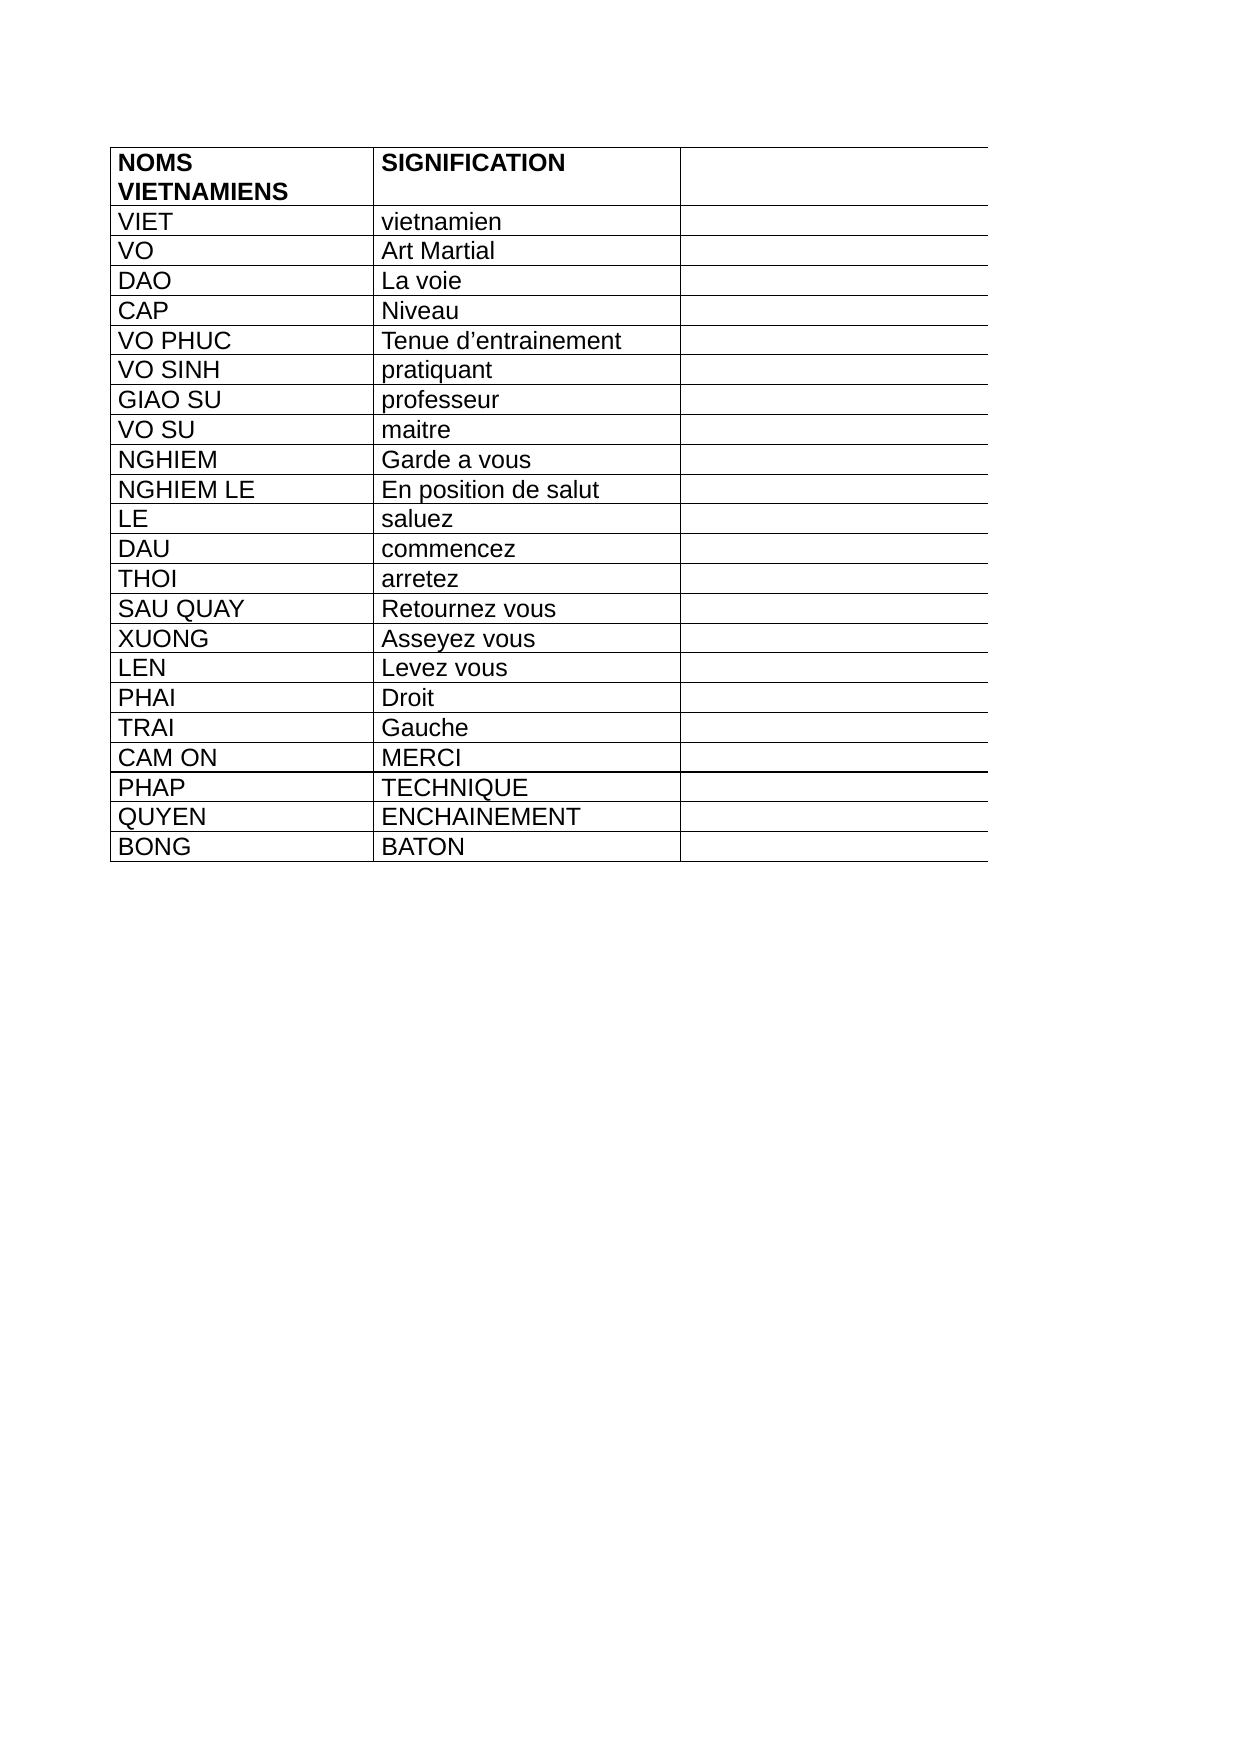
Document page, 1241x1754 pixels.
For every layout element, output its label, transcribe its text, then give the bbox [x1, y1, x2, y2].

table_cell [681, 415, 987, 444]
table_cell [681, 236, 987, 265]
table_cell THOI [111, 564, 373, 593]
table_header SIGNIFICATION [374, 148, 680, 205]
table_cell DAO [111, 266, 373, 295]
table_cell CAM ON [111, 743, 373, 771]
table_cell Tenue d’entrainement [374, 326, 680, 354]
table_cell XUONG [111, 624, 373, 652]
table_cell VIET [111, 206, 373, 235]
table_cell [681, 445, 987, 473]
table_cell [681, 594, 987, 622]
table_cell Droit [374, 683, 680, 712]
table_cell SAU QUAY [111, 594, 373, 622]
table_cell MERCI [374, 743, 680, 771]
table_cell VO PHUC [111, 326, 373, 354]
table_cell NGHIEM LE [111, 475, 373, 503]
table_cell vietnamien [374, 206, 680, 235]
table_cell [681, 534, 987, 563]
table_cell Retournez vous [374, 594, 680, 622]
table_cell [681, 296, 987, 324]
table_cell [681, 206, 987, 235]
table_cell BATON [374, 832, 680, 861]
table_cell [681, 743, 987, 771]
table_header NOMS VIETNAMIENS [111, 148, 373, 205]
table_cell VO SINH [111, 355, 373, 384]
table_cell [681, 773, 987, 801]
table_cell professeur [374, 385, 680, 414]
table_cell [681, 653, 987, 682]
table_cell Niveau [374, 296, 680, 324]
table_cell ENCHAINEMENT [374, 802, 680, 831]
table_cell TECHNIQUE [374, 773, 680, 801]
table_cell Garde a vous [374, 445, 680, 473]
table_cell BONG [111, 832, 373, 861]
table_cell [681, 475, 987, 503]
table_cell PHAP [111, 773, 373, 801]
table_cell NGHIEM [111, 445, 373, 473]
table_cell En position de salut [374, 475, 680, 503]
table_cell GIAO SU [111, 385, 373, 414]
table_cell [681, 802, 987, 831]
table_cell commencez [374, 534, 680, 563]
table_cell CAP [111, 296, 373, 324]
table_cell [681, 713, 987, 742]
table_cell pratiquant [374, 355, 680, 384]
table_cell saluez [374, 504, 680, 533]
table_cell Levez vous [374, 653, 680, 682]
table_cell TRAI [111, 713, 373, 742]
table_cell Gauche [374, 713, 680, 742]
table_cell [681, 564, 987, 593]
table_cell Art Martial [374, 236, 680, 265]
table_cell [681, 504, 987, 533]
table_cell VO SU [111, 415, 373, 444]
table_cell [681, 624, 987, 652]
table_cell [681, 385, 987, 414]
table_cell LEN [111, 653, 373, 682]
table_cell QUYEN [111, 802, 373, 831]
table_cell [681, 266, 987, 295]
table_cell LE [111, 504, 373, 533]
table_cell [681, 832, 987, 861]
table_cell VO [111, 236, 373, 265]
table_cell maitre [374, 415, 680, 444]
table_cell Asseyez vous [374, 624, 680, 652]
table_cell arretez [374, 564, 680, 593]
table_cell DAU [111, 534, 373, 563]
table_cell [681, 683, 987, 712]
table_header [681, 148, 987, 205]
table_cell La voie [374, 266, 680, 295]
table_cell [681, 326, 987, 354]
table_cell [681, 355, 987, 384]
table_cell PHAI [111, 683, 373, 712]
